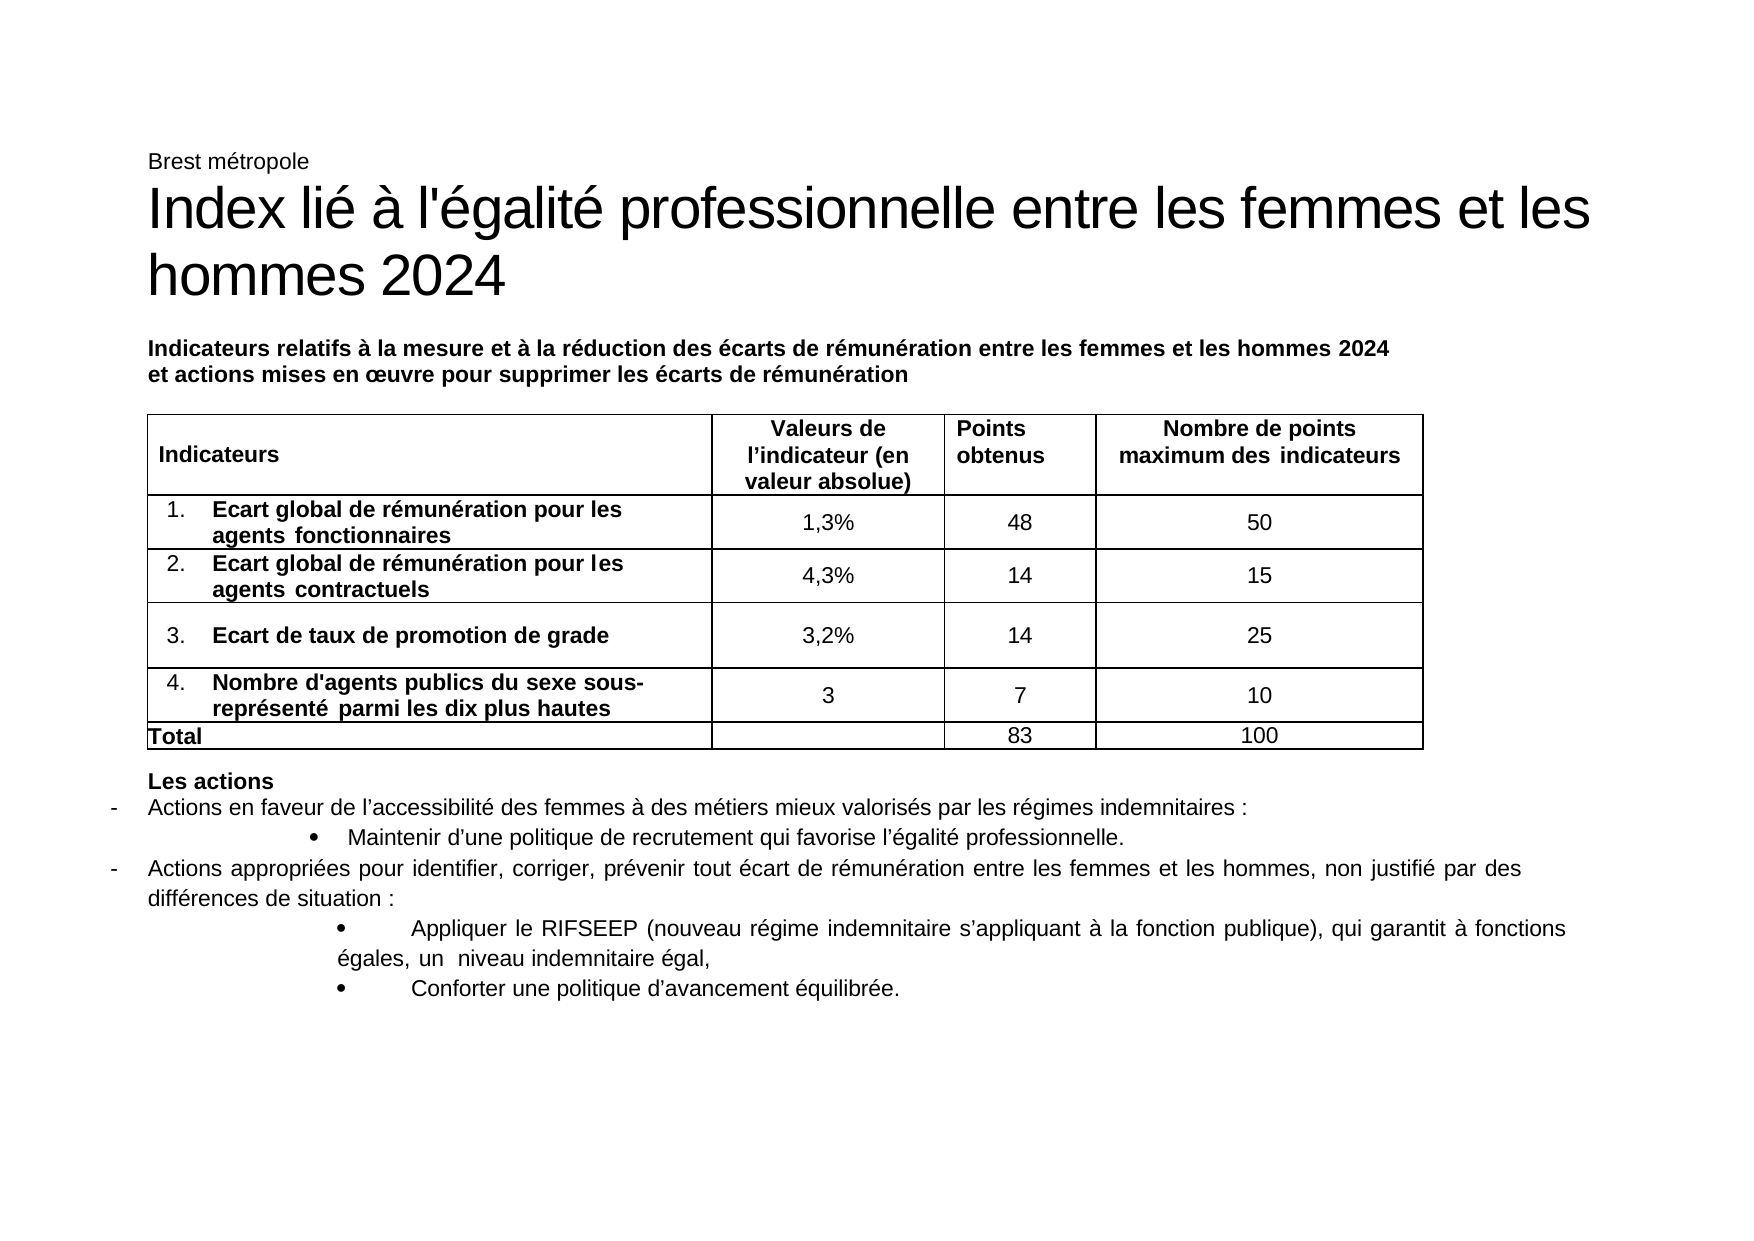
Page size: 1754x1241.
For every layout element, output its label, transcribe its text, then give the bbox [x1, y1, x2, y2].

table_header Points obtenus [945, 415, 1095, 494]
text Index lié à l'égalité professionnelle entre les femmes et les hommes 2024 [148, 174, 1606, 308]
table_cell Ecart de taux de promotion de grade [148, 603, 711, 667]
list Actions appropriées pour identifier, corriger, prévenir tout écart de rémunération entre les femmes et les hommes, non justifié par des différences de situation : [110, 855, 1594, 911]
table_cell 50 [1097, 496, 1422, 548]
list Conforter une politique d’avancement équilibrée. [337, 975, 1606, 1001]
table_cell Ecart global de rémunération pour les agents fonctionnaires [148, 496, 711, 548]
table_cell Nombre d'agents publics du sexe sous-représenté parmi les dix plus hautes rémunérations [148, 669, 711, 721]
table_header Valeurs de l’indicateur (en valeur absolue) [713, 415, 944, 494]
text Brest métropole [148, 148, 1606, 174]
table_header Nombre de points maximum des indicateurs [1097, 415, 1422, 494]
subtitle et actions mises en œuvre pour supprimer les écarts de rémunération [148, 361, 1606, 387]
table_cell 14 [945, 603, 1095, 667]
table_cell [713, 723, 944, 748]
table_cell 100 [1097, 723, 1422, 748]
table_cell 48 [945, 496, 1095, 548]
table_header Indicateurs [148, 415, 711, 494]
list Appliquer le RIFSEEP (nouveau régime indemnitaire s’appliquant à la fonction publique), qui garantit à fonctions égales, un niveau indemnitaire égal, [337, 915, 1594, 971]
table_cell 25 [1097, 603, 1422, 667]
table_cell 15 [1097, 550, 1422, 602]
subtitle Indicateurs relatifs à la mesure et à la réduction des écarts de rémunération entre les femmes et les hommes 2024 [148, 334, 1606, 361]
table_cell 1,3% [713, 496, 944, 548]
table_cell 7 [945, 669, 1095, 721]
table_cell 3 [713, 669, 944, 721]
table_cell 83 [945, 723, 1095, 748]
table_cell 3,2% [713, 603, 944, 667]
table_cell 4,3% [713, 550, 944, 602]
list Maintenir d’une politique de recrutement qui favorise l’égalité professionnelle. [310, 824, 1606, 851]
table_cell 14 [945, 550, 1095, 602]
table_cell 10 [1097, 669, 1422, 721]
table_cell Total [148, 723, 711, 748]
list Actions en faveur de l’accessibilité des femmes à des métiers mieux valorisés par les régimes indemnitaires : [110, 794, 1606, 821]
table_cell Ecart global de rémunération pour les agents contractuels [148, 550, 711, 602]
subtitle Les actions [148, 768, 1606, 794]
